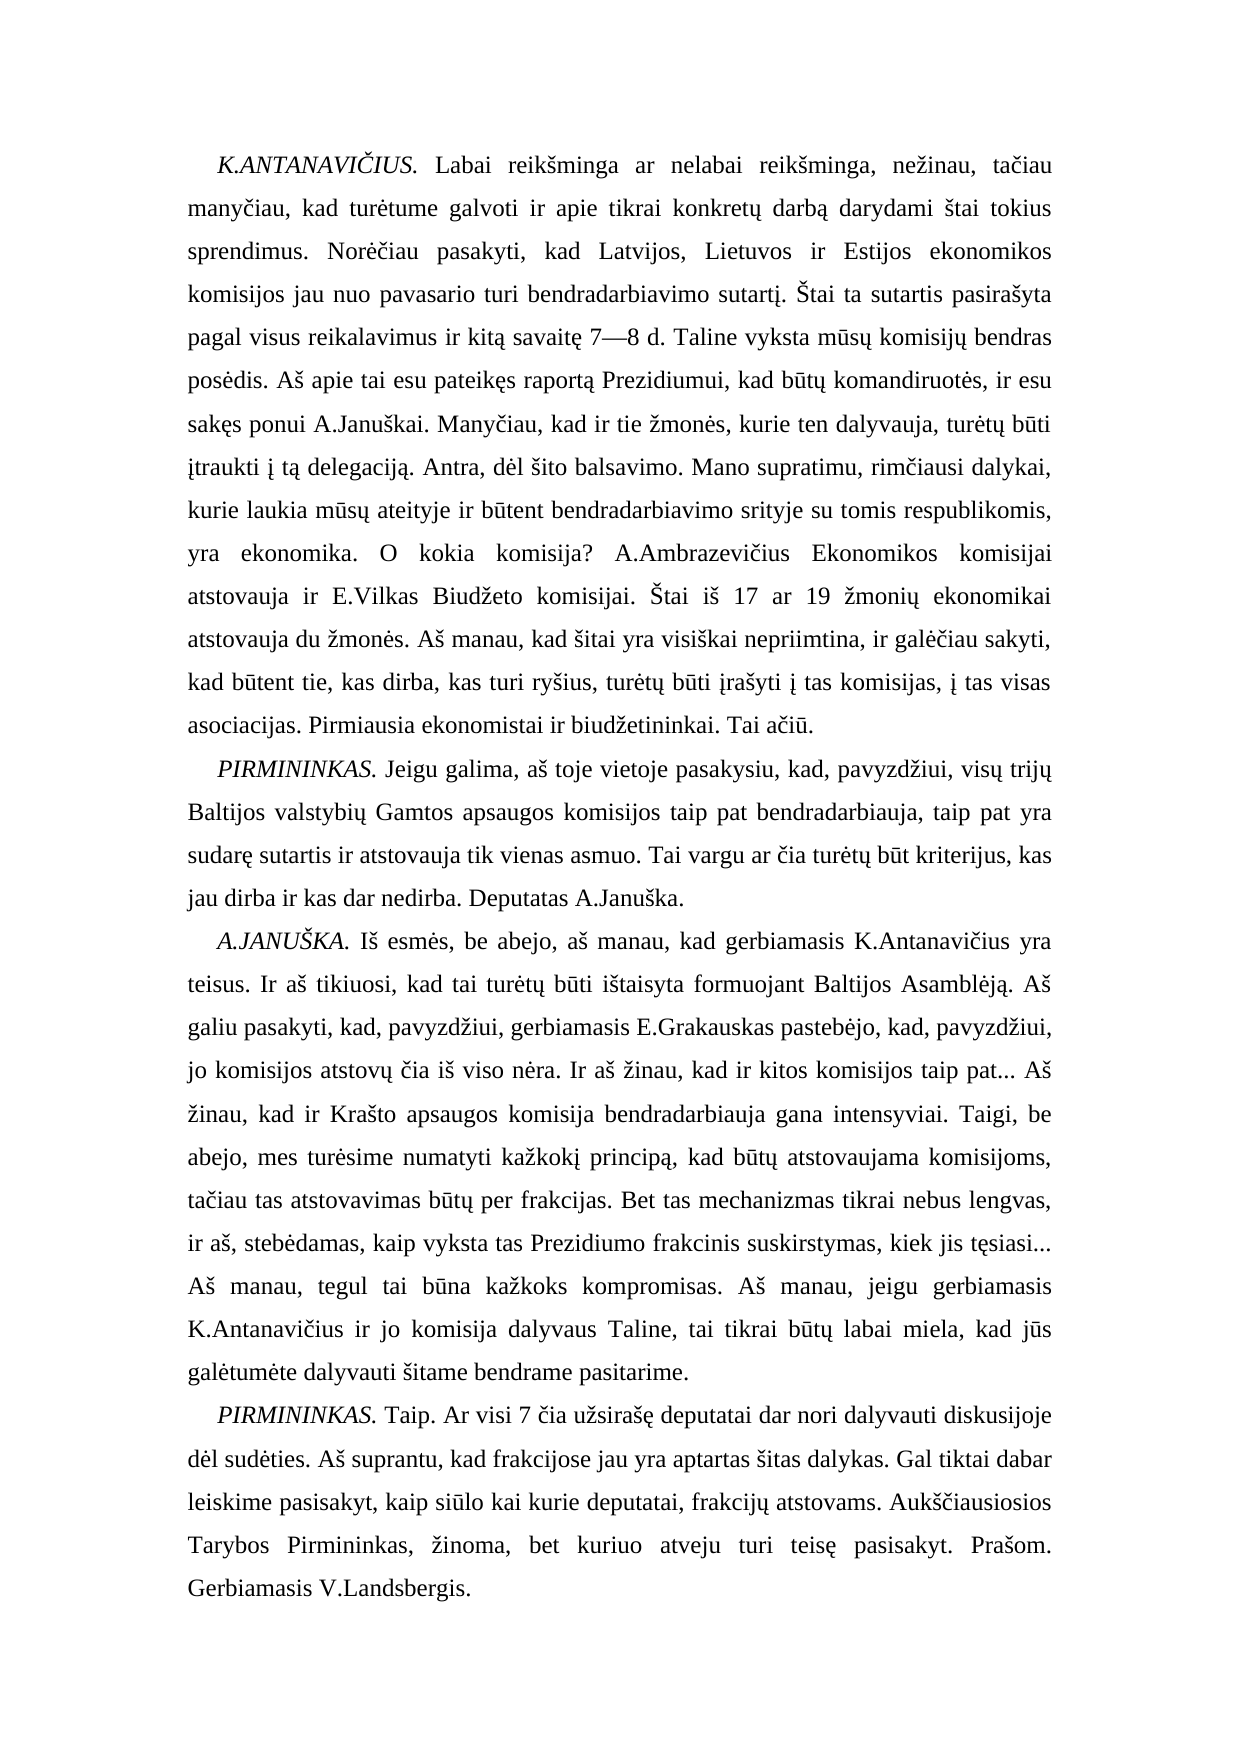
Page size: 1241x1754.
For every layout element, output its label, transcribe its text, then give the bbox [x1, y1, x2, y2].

text PIRMININKAS. Taip. Ar visi 7 čia užsirašę deputatai dar nori dalyvauti diskusijoje dėl sudėties. Aš suprantu, kad frakcijose jau yra aptartas šitas dalykas. Gal tiktai dabar leiskime pasisakyt, kaip siūlo kai kurie deputatai, frakcijų atstovams. Aukščiausiosios Tarybos Pirmininkas, žinoma, bet kuriuo atveju turi teisę pasisakyt. Prašom. Gerbiamasis V.Landsbergis. [187, 1401, 1053, 1602]
text A.JANUŠKA. Iš esmės, be abejo, aš manau, kad gerbiamasis K.Antanavičius yra teisus. Ir aš tikiuosi, kad tai turėtų būti ištaisyta formuojant Baltijos Asamblėją. Aš galiu pasakyti, kad, pavyzdžiui, gerbiamasis E.Grakauskas pastebėjo, kad, pavyzdžiui, jo komisijos atstovų čia iš viso nėra. Ir aš žinau, kad ir kitos komisijos taip pat... Aš žinau, kad ir Krašto apsaugos komisija bendradarbiauja gana intensyviai. Taigi, be abejo, mes turėsime numatyti kažkokį principą, kad būtų atstovaujama komisijoms, tačiau tas atstovavimas būtų per frakcijas. Bet tas mechanizmas tikrai nebus lengvas, ir aš, stebėdamas, kaip vyksta tas Prezidiumo frakcinis suskirstymas, kiek jis tęsiasi... Aš manau, tegul tai būna kažkoks kompromisas. Aš manau, jeigu gerbiamasis K.Antanavičius ir jo komisija dalyvaus Taline, tai tikrai būtų labai miela, kad jūs galėtumėte dalyvauti šitame bendrame pasitarime. [187, 926, 1053, 1386]
text K.ANTANAVIČIUS. Labai reikšminga ar nelabai reikšminga, nežinau, tačiau manyčiau, kad turėtume galvoti ir apie tikrai konkretų darbą darydami štai tokius sprendimus. Norėčiau pasakyti, kad Latvijos, Lietuvos ir Estijos ekonomikos komisijos jau nuo pavasario turi bendradarbiavimo sutartį. Štai ta sutartis pasirašyta pagal visus reikalavimus ir kitą savaitę 7—8 d. Taline vyksta mūsų komisijų bendras posėdis. Aš apie tai esu pateikęs raportą Prezidiumui, kad būtų komandiruotės, ir esu sakęs ponui A.Januškai. Manyčiau, kad ir tie žmonės, kurie ten dalyvauja, turėtų būti įtraukti į tą delegaciją. Antra, dėl šito balsavimo. Mano supratimu, rimčiausi dalykai, kurie laukia mūsų ateityje ir būtent bendradarbiavimo srityje su tomis respublikomis, yra ekonomika. O kokia komisija? A.Ambrazevičius Ekonomikos komisijai atstovauja ir E.Vilkas Biudžeto komisijai. Štai iš 17 ar 19 žmonių ekonomikai atstovauja du žmonės. Aš manau, kad šitai yra visiškai nepriimtina, ir galėčiau sakyti, kad būtent tie, kas dirba, kas turi ryšius, turėtų būti įrašyti į tas komisijas, į tas visas asociacijas. Pirmiausia ekonomistai ir biudžetininkai. Tai ačiū. [187, 150, 1053, 739]
text PIRMININKAS. Jeigu galima, aš toje vietoje pasakysiu, kad, pavyzdžiui, visų trijų Baltijos valstybių Gamtos apsaugos komisijos taip pat bendradarbiauja, taip pat yra sudarę sutartis ir atstovauja tik vienas asmuo. Tai vargu ar čia turėtų būt kriterijus, kas jau dirba ir kas dar nedirba. Deputatas A.Januška. [187, 754, 1053, 912]
